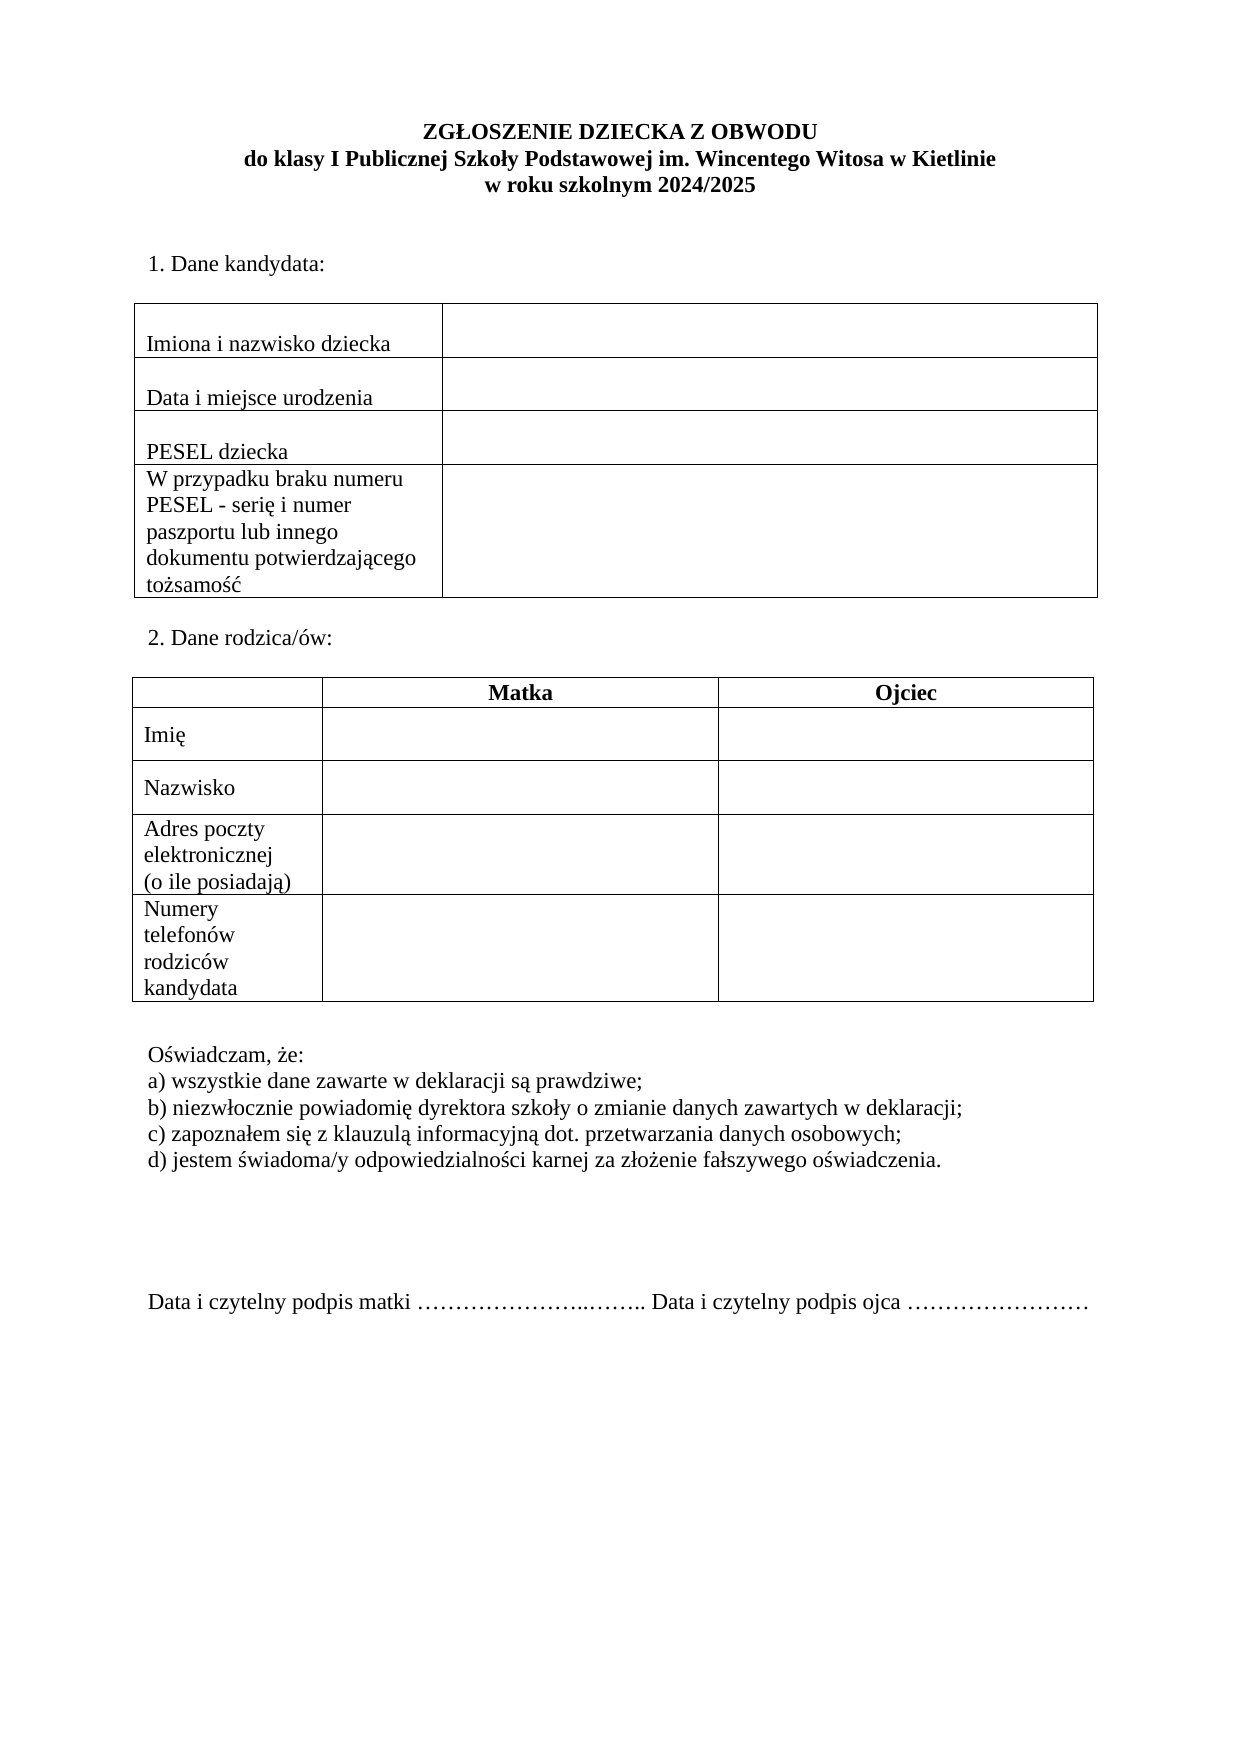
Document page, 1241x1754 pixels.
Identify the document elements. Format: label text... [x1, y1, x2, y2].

text Data i czytelny podpis matki …………………..…….. Data i czytelny podpis ojca …………………… [148, 1288, 1093, 1314]
table_cell [323, 708, 718, 760]
table_header Ojciec [719, 678, 1093, 707]
table_cell [443, 358, 1097, 410]
text do klasy I Publicznej Szkoły Podstawowej im. Wincentego Witosa w Kietlinie [148, 145, 1093, 171]
table_cell [323, 895, 718, 1001]
table_cell [323, 761, 718, 814]
text ZGŁOSZENIE DZIECKA Z OBWODU [148, 118, 1093, 145]
table_header Imiona i nazwisko dziecka [135, 304, 442, 357]
text b) niezwłocznie powiadomię dyrektora szkoły o zmianie danych zawartych w deklaracji; [148, 1094, 1093, 1120]
text c) zapoznałem się z klauzulą informacyjną dot. przetwarzania danych osobowych; [148, 1120, 1093, 1147]
table_header [443, 304, 1097, 357]
table_cell Imię [133, 708, 322, 760]
text w roku szkolnym 2024/2025 [148, 171, 1093, 197]
table_cell [719, 895, 1093, 1001]
text 1. Dane kandydata: [148, 250, 1093, 277]
table_cell Nazwisko [133, 761, 322, 814]
table_cell [443, 411, 1097, 464]
text Oświadczam, że: [148, 1041, 1093, 1067]
table_cell [719, 761, 1093, 814]
table_cell Adres poczty elektronicznej (o ile posiadają) [133, 815, 322, 894]
text 2. Dane rodzica/ów: [148, 624, 1093, 651]
table_cell [719, 815, 1093, 894]
table_header Matka [323, 678, 718, 707]
table_cell Numery telefonów rodziców kandydata [133, 895, 322, 1001]
table_cell [719, 708, 1093, 760]
table_cell [323, 815, 718, 894]
table_cell Data i miejsce urodzenia [135, 358, 442, 410]
table_cell [443, 465, 1097, 597]
table_cell PESEL dziecka [135, 411, 442, 464]
text a) wszystkie dane zawarte w deklaracji są prawdziwe; [148, 1067, 1093, 1094]
table_header [133, 678, 322, 707]
table_cell W przypadku braku numeru PESEL - serię i numer paszportu lub innego dokumentu potwierdzającego tożsamość [135, 465, 442, 597]
text d) jestem świadoma/y odpowiedzialności karnej za złożenie fałszywego oświadczenia. [148, 1147, 1093, 1173]
